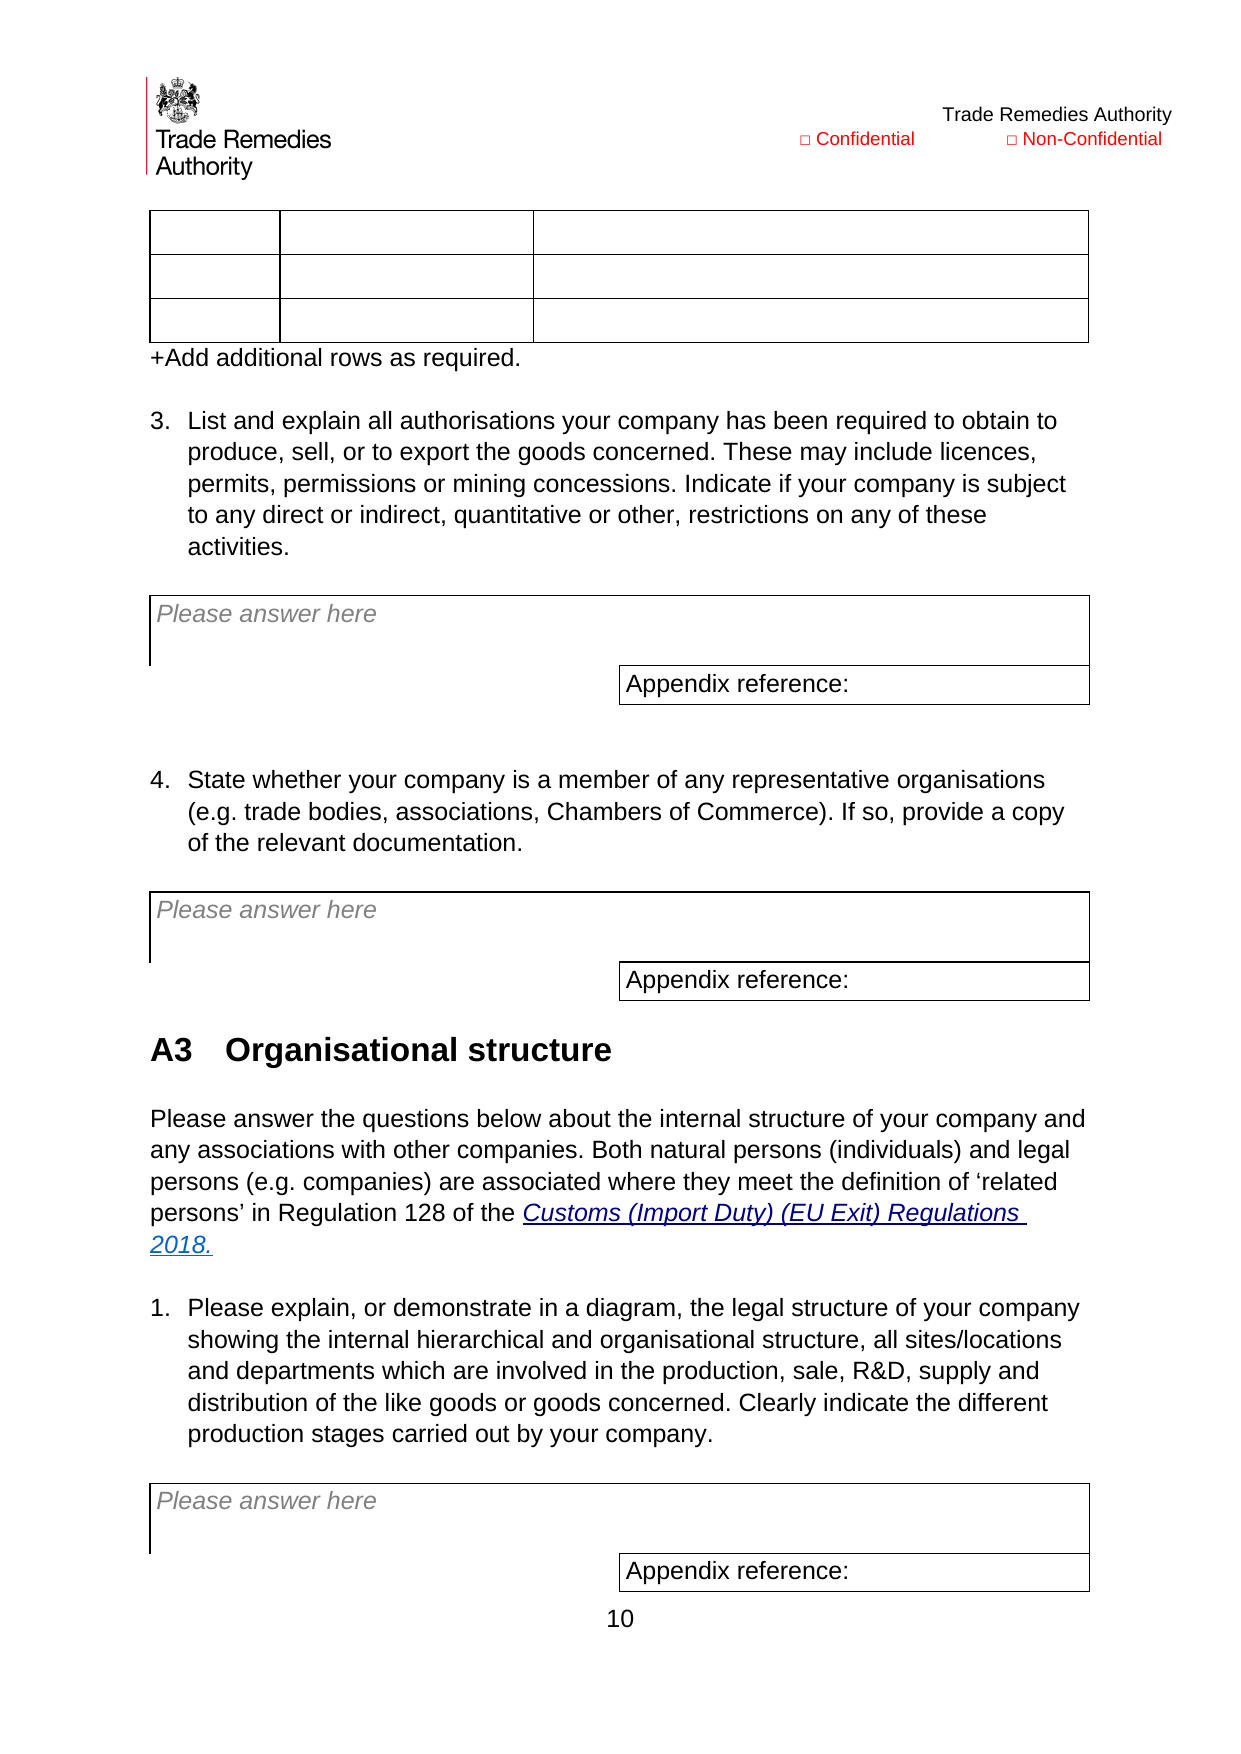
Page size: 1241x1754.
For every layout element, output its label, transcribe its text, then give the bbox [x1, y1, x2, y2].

table_cell Appendix reference: [620, 666, 1089, 704]
table_cell Appendix reference: [620, 1554, 1089, 1591]
table_cell [534, 211, 1088, 254]
table_cell [151, 299, 279, 342]
table_cell [150, 963, 619, 1000]
subtitle A3 Organisational structure [150, 1030, 1090, 1068]
table_cell [534, 299, 1088, 342]
table_header Please answer here [151, 893, 1089, 961]
list State whether your company is a member of any representative organisations (e.g. trade bodies, associations, Chambers of Commerce). If so, provide a copy of the relevant documentation. [150, 765, 1090, 857]
text Please answer the questions below about the internal structure of your company and any associations with other companies. Both natural persons (individuals) and legal persons (e.g. companies) are associated where they meet the definition of ‘related persons’ in Regulation 128 of the Customs (Import Duty) (EU Exit) Regulations 2018. [150, 1104, 1090, 1259]
table_header Please answer here [151, 1484, 1089, 1552]
table_cell [281, 211, 533, 254]
table_cell [281, 299, 533, 342]
table_cell [150, 1554, 619, 1591]
table_cell [534, 255, 1088, 298]
text +Add additional rows as required. [150, 343, 1090, 371]
list List and explain all authorisations your company has been required to obtain to produce, sell, or to export the goods concerned. These may include licences, permits, permissions or mining concessions. Indicate if your company is subject to any direct or indirect, quantitative or other, restrictions on any of these activities. [150, 406, 1090, 561]
table_header Please answer here [151, 596, 1089, 665]
table_cell [281, 255, 533, 298]
table_cell [150, 666, 619, 704]
table_cell Appendix reference: [620, 963, 1089, 1000]
table_cell [151, 255, 279, 298]
list Please explain, or demonstrate in a diagram, the legal structure of your company showing the internal hierarchical and organisational structure, all sites/locations and departments which are involved in the production, sale, R&D, supply and distribution of the like goods or goods concerned. Clearly indicate the different production stages carried out by your company. [150, 1293, 1090, 1448]
table_cell [151, 211, 279, 254]
